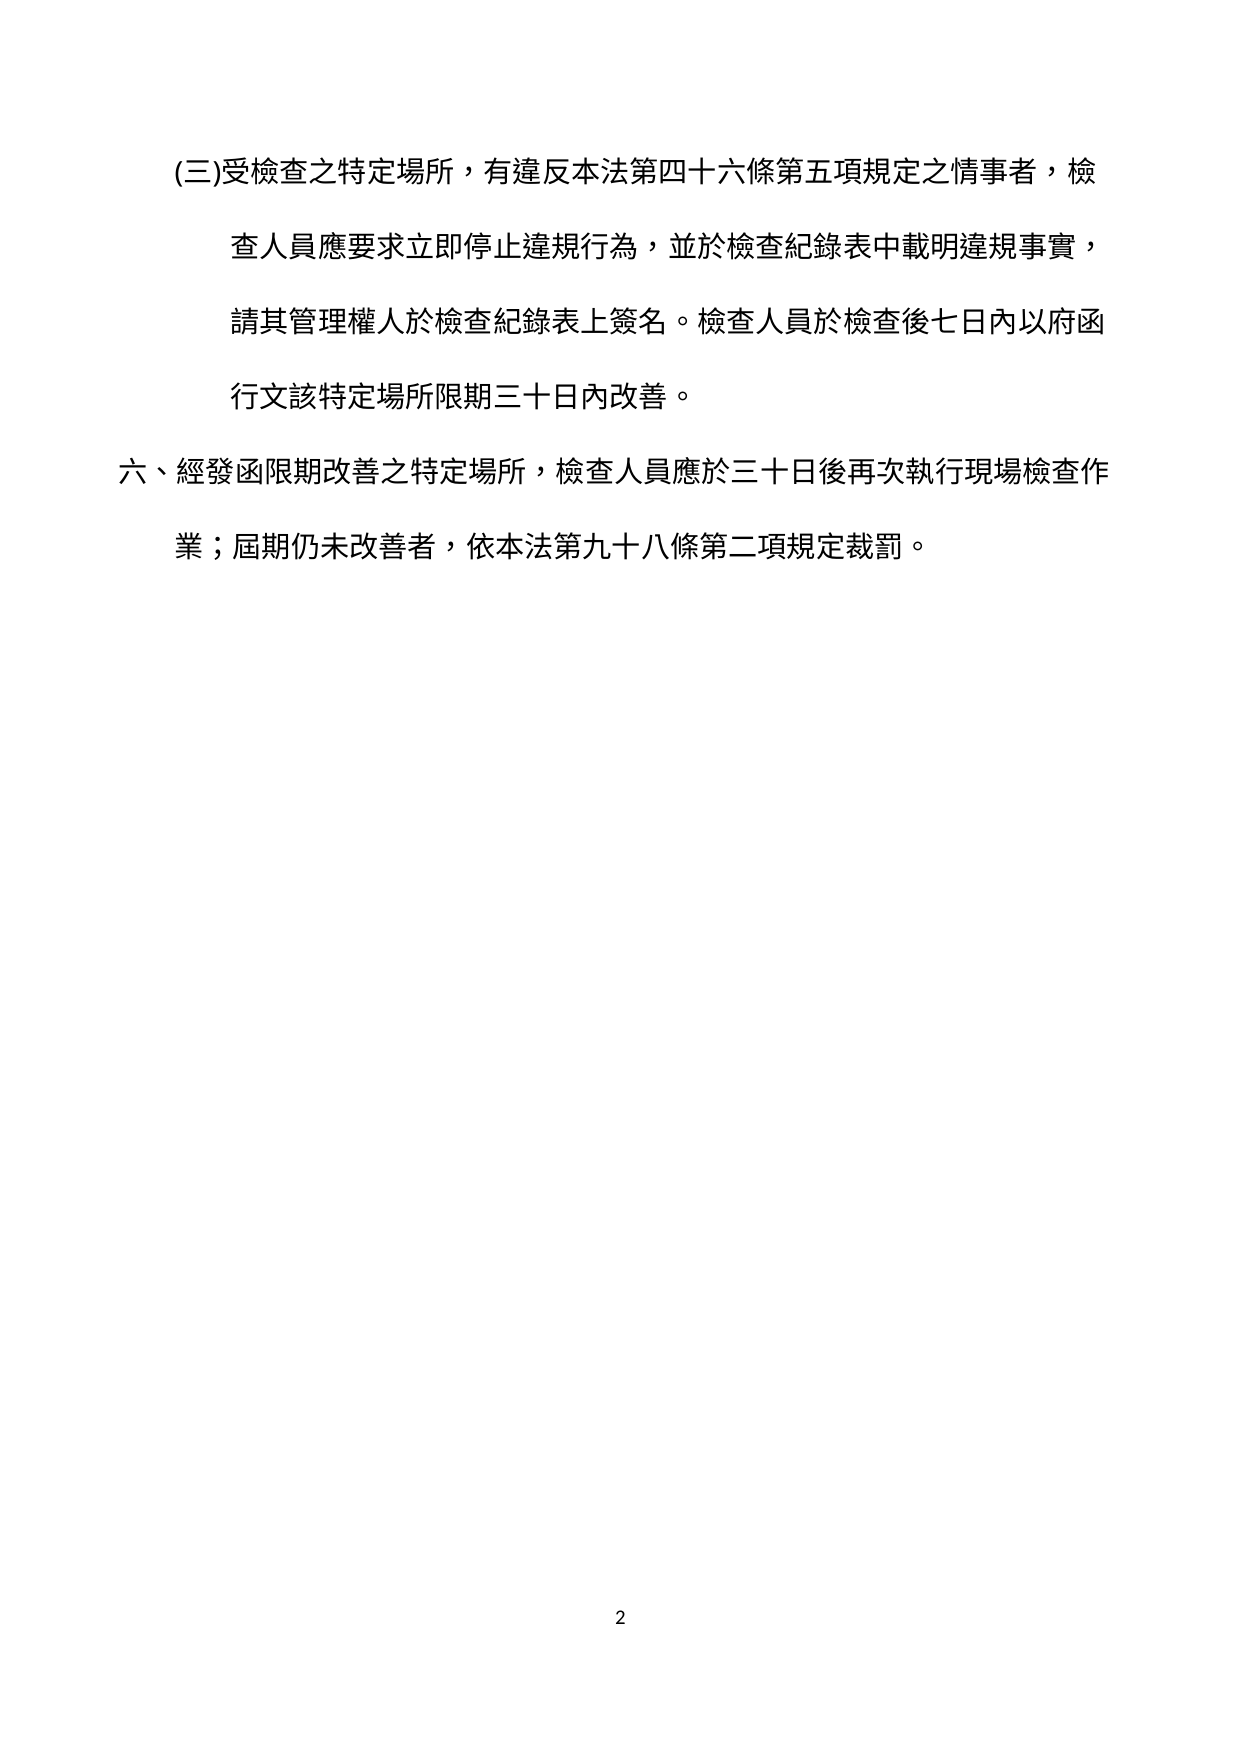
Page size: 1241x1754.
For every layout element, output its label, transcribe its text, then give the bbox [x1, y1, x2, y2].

text (三)受檢查之特定場所，有違反本法第四十六條第五項規定之情事者，檢查人員應要求立即停止違規行為，並於檢查紀錄表中載明違規事實，請其管理權人於檢查紀錄表上簽名。檢查人員於檢查後七日內以府函行文該特定場所限期三十日內改善。 [174, 132, 1122, 432]
text 六、經發函限期改善之特定場所，檢查人員應於三十日後再次執行現場檢查作業；屆期仍未改善者，依本法第九十八條第二項規定裁罰。 [118, 432, 1122, 582]
